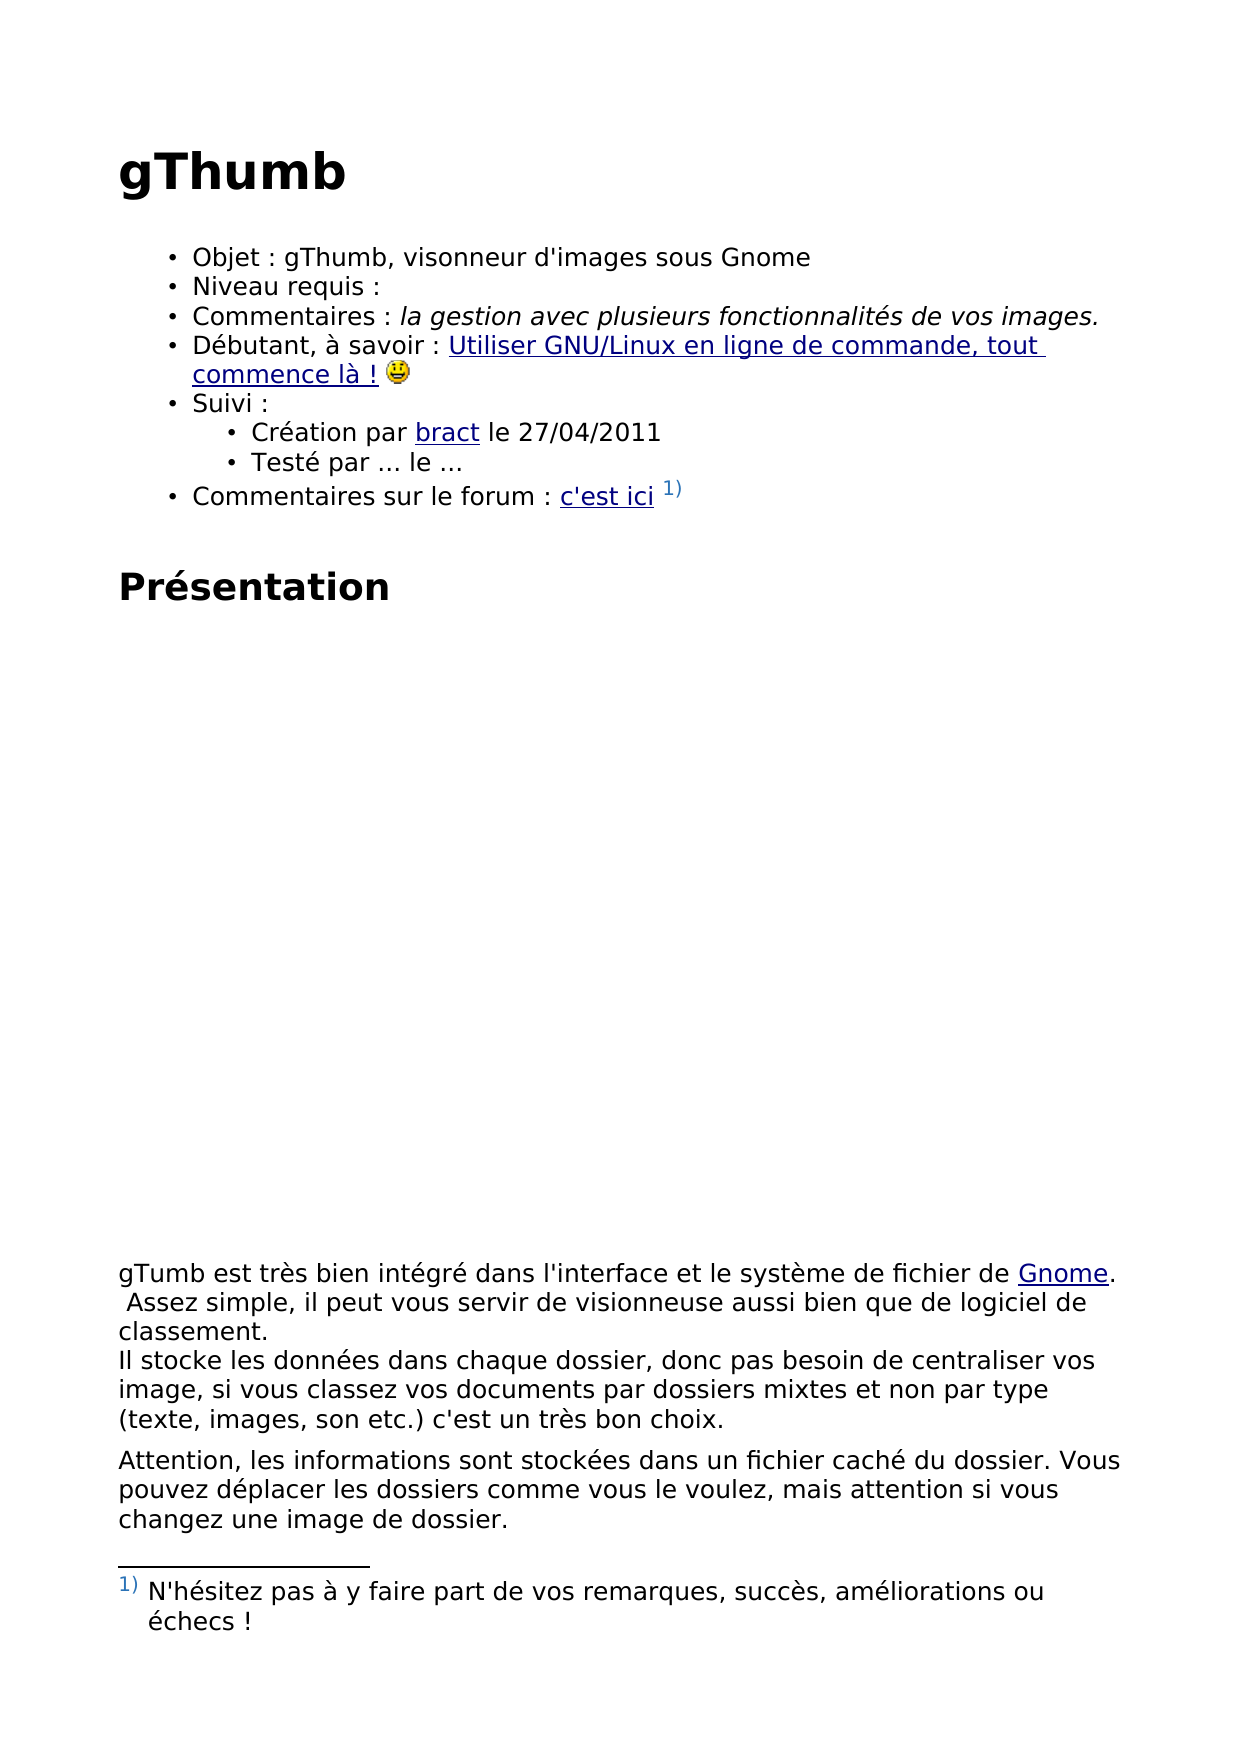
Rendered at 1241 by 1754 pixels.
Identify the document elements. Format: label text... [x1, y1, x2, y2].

list Création par bract le 27/04/2011 [236, 418, 1122, 448]
list Niveau requis : [177, 272, 1122, 302]
list Commentaires : la gestion avec plusieurs fonctionnalités de vos images. [177, 302, 1122, 331]
list N'hésitez pas à y faire part de vos remarques, succès, améliorations ou échecs ! [118, 1573, 1122, 1636]
picture [386, 360, 410, 384]
list Débutant, à savoir : Utiliser GNU/Linux en ligne de commande, tout commence là ! [177, 331, 1122, 389]
list Suivi : [177, 389, 1122, 418]
subtitle Présentation [118, 565, 1122, 609]
list Commentaires sur le forum : c'est ici [177, 477, 1122, 511]
text Attention, les informations sont stockées dans un fichier caché du dossier. Vous pouvez déplacer les dossiers comme vous le voulez, mais attention si vous changez une image de dossier. [118, 1447, 1122, 1534]
subtitle gThumb [118, 143, 1122, 201]
text gTumb est très bien intégré dans l'interface et le système de fichier de Gnome. Assez simple, il peut vous servir de visionneuse aussi bien que de logiciel de classement. Il stocke les données dans chaque dossier, donc pas besoin de centraliser vos image, si vous classez vos documents par dossiers mixtes et non par type (texte, images, son etc.) c'est un très bon choix. [118, 1259, 1122, 1434]
list Objet : gThumb, visonneur d'images sous Gnome [177, 243, 1122, 272]
list Testé par ... le ... [236, 448, 1122, 477]
